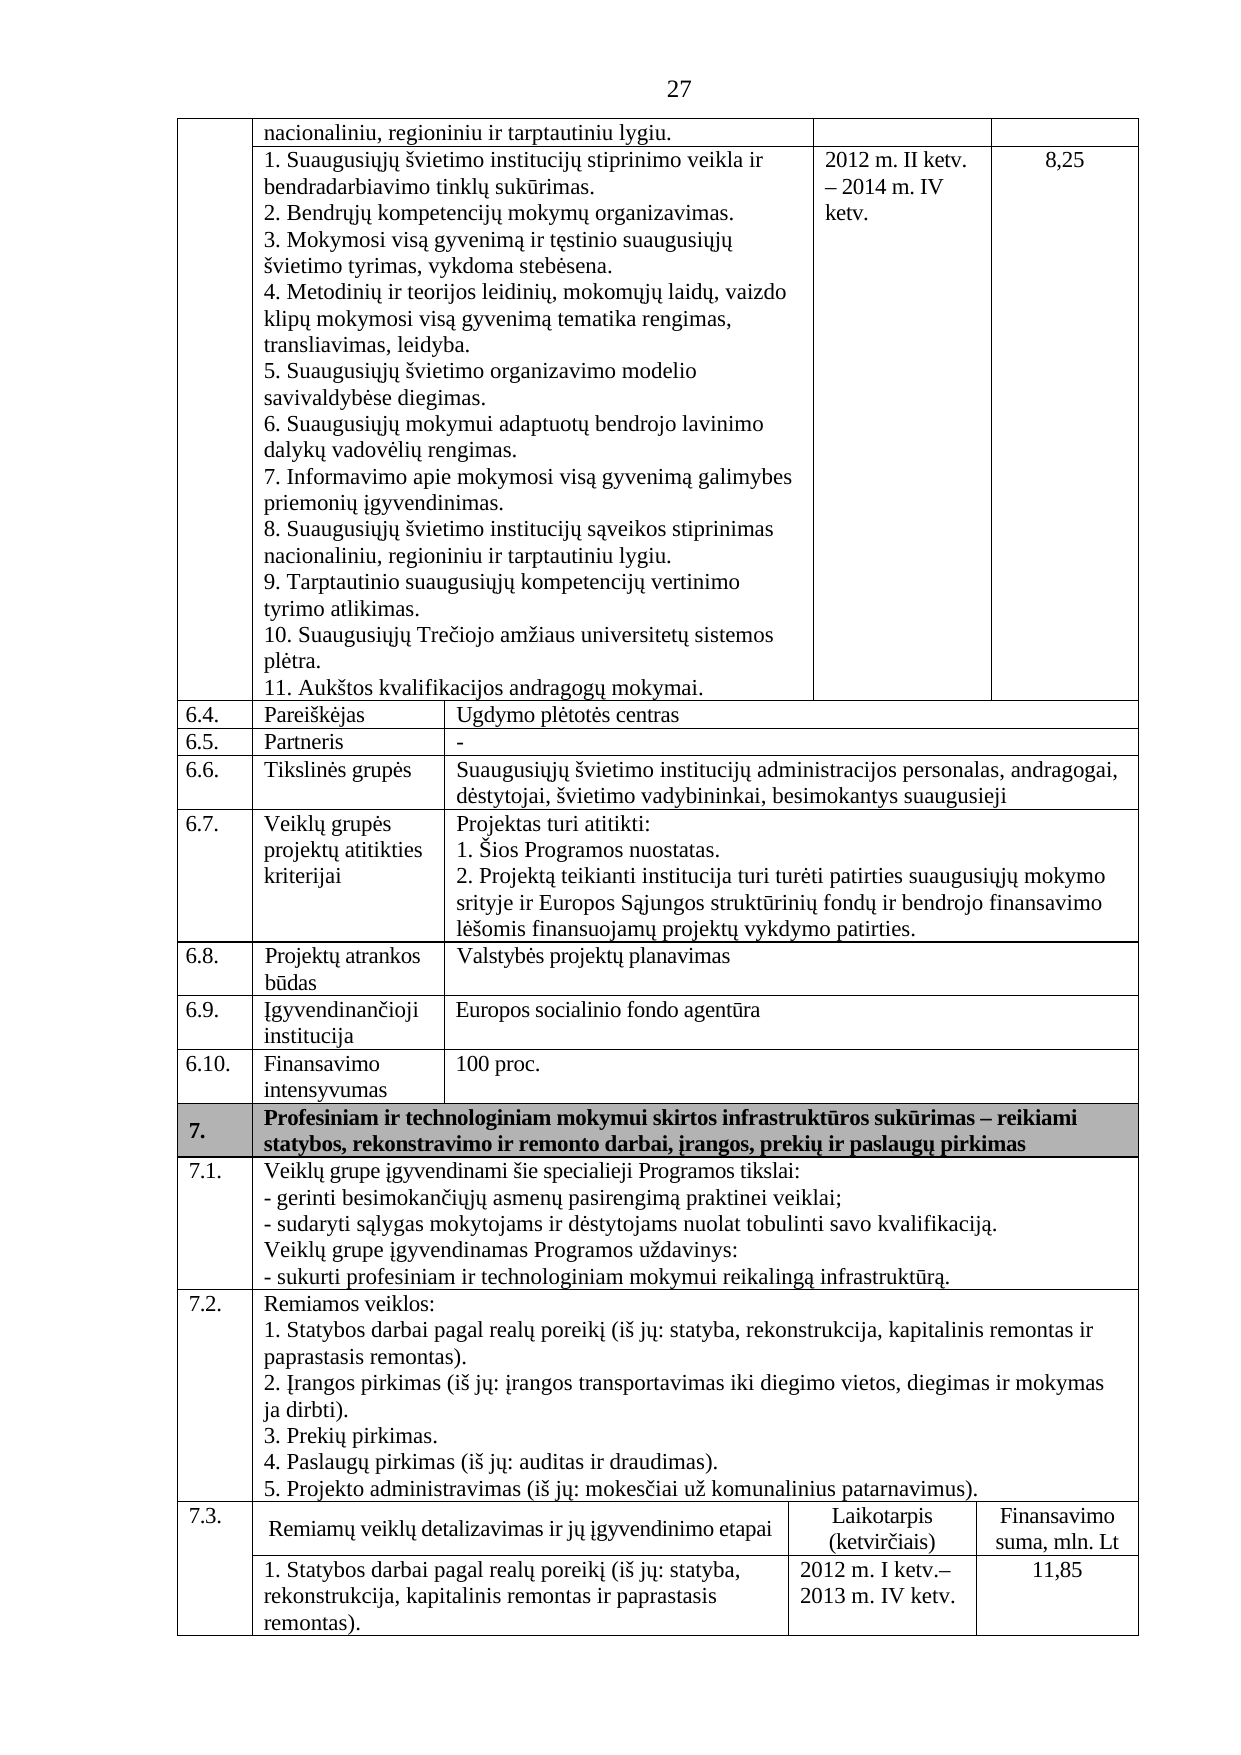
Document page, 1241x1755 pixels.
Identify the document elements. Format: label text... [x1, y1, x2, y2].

table_cell Tikslinės grupės [253, 756, 444, 808]
table_cell 6.10. [178, 1050, 252, 1103]
table_cell Projektų atrankos būdas [253, 943, 444, 995]
table_cell Partneris [253, 729, 444, 755]
table_cell 8,25 [992, 147, 1138, 700]
table_cell - [445, 729, 1138, 755]
table_cell [814, 119, 991, 146]
table_cell 6.5. [178, 729, 252, 755]
table_cell Finansavimo intensyvumas [253, 1050, 444, 1103]
table_cell 6.9. [178, 996, 252, 1049]
table_cell 2012 m. I ketv.–2013 m. IV ketv. [789, 1556, 976, 1635]
table_cell 1. Suaugusiųjų švietimo institucijų stiprinimo veikla ir bendradarbiavimo tinklų sukūrimas. 2. Bendrųjų kompetencijų mokymų organizavimas. 3. Mokymosi visą gyvenimą ir tęstinio suaugusiųjų švietimo tyrimas, vykdoma stebėsena. 4. Metodinių ir teorijos leidinių, mokomųjų laidų, vaizdo klipų mokymosi visą gyvenimą tematika rengimas, transliavimas, leidyba. 5. Suaugusiųjų švietimo organizavimo modelio savivaldybėse diegimas. 6. Suaugusiųjų mokymui adaptuotų bendrojo lavinimo dalykų vadovėlių rengimas. 7. Informavimo apie mokymosi visą gyvenimą galimybes priemonių įgyvendinimas. 8. Suaugusiųjų švietimo institucijų sąveikos stiprinimas nacionaliniu, regioniniu ir tarptautiniu lygiu. 9. Tarptautinio suaugusiųjų kompetencijų vertinimo tyrimo atlikimas. 10. Suaugusiųjų Trečiojo amžiaus universitetų sistemos plėtra. 11. Aukštos kvalifikacijos andragogų mokymai. [253, 147, 813, 700]
table_cell nacionaliniu, regioniniu ir tarptautiniu lygiu. [253, 119, 813, 146]
table_cell 2012 m. II ketv. – 2014 m. IV ketv. [814, 147, 991, 700]
table_cell 6.4. [178, 701, 252, 727]
table_cell Remiamos veiklos: 1. Statybos darbai pagal realų poreikį (iš jų: statyba, rekonstrukcija, kapitalinis remontas ir paprastasis remontas). 2. Įrangos pirkimas (iš jų: įrangos transportavimas iki diegimo vietos, diegimas ir mokymas ja dirbti). 3. Prekių pirkimas. 4. Paslaugų pirkimas (iš jų: auditas ir draudimas). 5. Projekto administravimas (iš jų: mokesčiai už komunalinius patarnavimus). [253, 1290, 1138, 1501]
table_cell 7.3. [178, 1502, 252, 1635]
table_cell Veiklų grupe įgyvendinami šie specialieji Programos tikslai: - gerinti besimokančiųjų asmenų pasirengimą praktinei veiklai; - sudaryti sąlygas mokytojams ir dėstytojams nuolat tobulinti savo kvalifikaciją. Veiklų grupe įgyvendinamas Programos uždavinys: - sukurti profesiniam ir technologiniam mokymui reikalingą infrastruktūrą. [253, 1158, 1138, 1289]
table_cell [178, 119, 252, 700]
table_cell 6.6. [178, 756, 252, 808]
table_cell Ugdymo plėtotės centras [445, 701, 1138, 727]
table_cell Valstybės projektų planavimas [445, 943, 1138, 995]
table_cell Profesiniam ir technologiniam mokymui skirtos infrastruktūros sukūrimas – reikiami statybos, rekonstravimo ir remonto darbai, įrangos, prekių ir paslaugų pirkimas [253, 1104, 1138, 1156]
table_cell 1. Statybos darbai pagal realų poreikį (iš jų: statyba, rekonstrukcija, kapitalinis remontas ir paprastasis remontas). [253, 1556, 788, 1635]
table_cell [992, 119, 1138, 146]
table_cell Laikotarpis (ketvirčiais) [789, 1502, 976, 1555]
table_cell 100 proc. [445, 1050, 1138, 1103]
table_cell Remiamų veiklų detalizavimas ir jų įgyvendinimo etapai [253, 1502, 788, 1555]
table_cell Europos socialinio fondo agentūra [445, 996, 1138, 1049]
table_cell Projektas turi atitikti: 1. Šios Programos nuostatas. 2. Projektą teikianti institucija turi turėti patirties suaugusiųjų mokymo srityje ir Europos Sąjungos struktūrinių fondų ir bendrojo finansavimo lėšomis finansuojamų projektų vykdymo patirties. [445, 810, 1138, 941]
table_cell 6.8. [178, 943, 252, 995]
table_cell Veiklų grupės projektų atitikties kriterijai [253, 810, 444, 941]
table_cell 6.7. [178, 810, 252, 941]
table_cell 7.2. [178, 1290, 252, 1501]
table_cell 11,85 [977, 1556, 1138, 1635]
table_cell Pareiškėjas [253, 701, 444, 727]
table_cell 7.1. [178, 1158, 252, 1289]
table_cell 7. [178, 1104, 252, 1156]
table_cell Suaugusiųjų švietimo institucijų administracijos personalas, andragogai, dėstytojai, švietimo vadybininkai, besimokantys suaugusieji [445, 756, 1138, 808]
table_cell Įgyvendinančioji institucija [253, 996, 444, 1049]
table_cell Finansavimo suma, mln. Lt [977, 1502, 1138, 1555]
